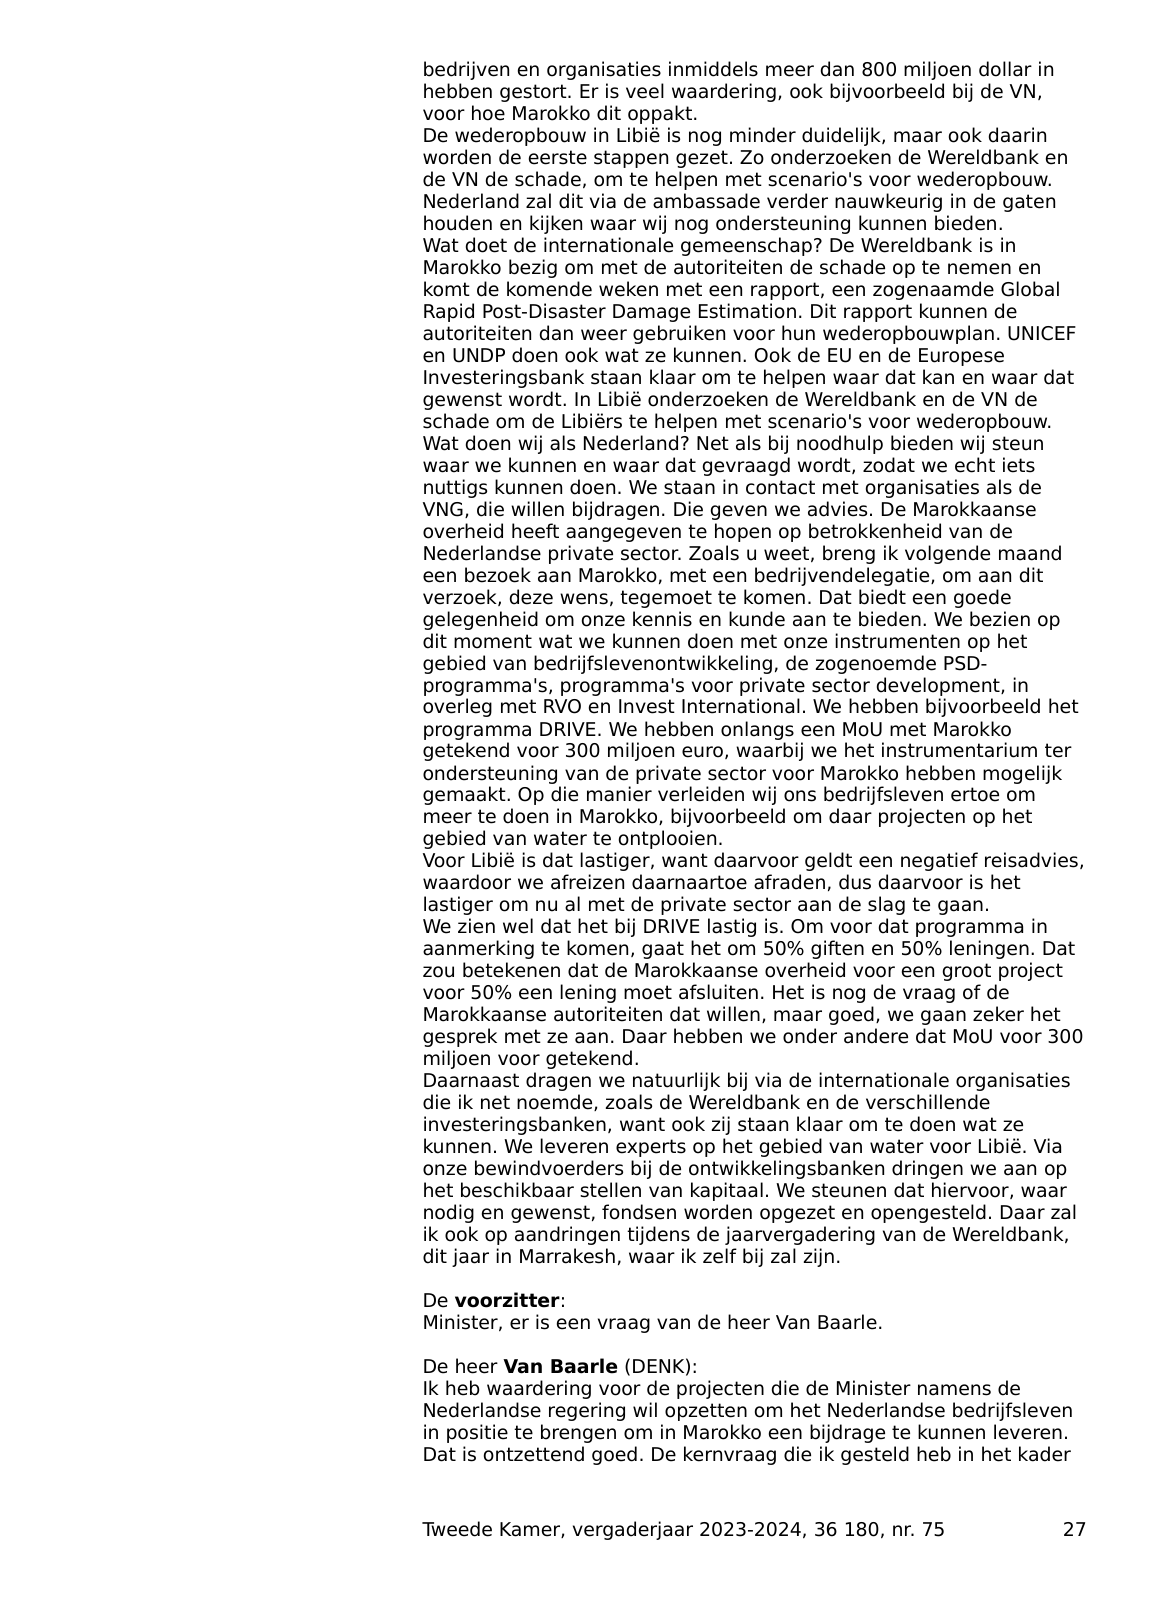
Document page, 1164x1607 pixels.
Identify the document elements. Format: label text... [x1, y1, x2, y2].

text Voor Libië is dat lastiger, want daarvoor geldt een negatief reisadvies, waardoor we afreizen daarnaartoe afraden, dus daarvoor is het lastiger om nu al met de private sector aan de slag te gaan. [422, 850, 1087, 916]
text Ik heb waardering voor de projecten die de Minister namens de Nederlandse regering wil opzetten om het Nederlandse bedrijfsleven in positie te brengen om in Marokko een bijdrage te kunnen leveren. Dat is ontzettend goed. De kernvraag die ik gesteld heb in het kader [422, 1378, 1087, 1466]
text De voorzitter: [422, 1290, 1087, 1312]
text bedrijven en organisaties inmiddels meer dan 800 miljoen dollar in hebben gestort. Er is veel waardering, ook bijvoorbeeld bij de VN, voor hoe Marokko dit oppakt. [422, 59, 1087, 125]
text Wat doen wij als Nederland? Net als bij noodhulp bieden wij steun waar we kunnen en waar dat gevraagd wordt, zodat we echt iets nuttigs kunnen doen. We staan in contact met organisaties als de VNG, die willen bijdragen. Die geven we advies. De Marokkaanse overheid heeft aangegeven te hopen op betrokkenheid van de Nederlandse private sector. Zoals u weet, breng ik volgende maand een bezoek aan Marokko, met een bedrijvendelegatie, om aan dit verzoek, deze wens, tegemoet te komen. Dat biedt een goede gelegenheid om onze kennis en kunde aan te bieden. We bezien op dit moment wat we kunnen doen met onze instrumenten op het gebied van bedrijfslevenontwikkeling, de zogenoemde PSD-programma's, programma's voor private sector development, in overleg met RVO en Invest International. We hebben bijvoorbeeld het programma DRIVE. We hebben onlangs een MoU met Marokko getekend voor 300 miljoen euro, waarbij we het instrumentarium ter ondersteuning van de private sector voor Marokko hebben mogelijk gemaakt. Op die manier verleiden wij ons bedrijfsleven ertoe om meer te doen in Marokko, bijvoorbeeld om daar projecten op het gebied van water te ontplooien. [422, 433, 1087, 850]
text De heer Van Baarle (DENK): [422, 1356, 1087, 1378]
text We zien wel dat het bij DRIVE lastig is. Om voor dat programma in aanmerking te komen, gaat het om 50% giften en 50% leningen. Dat zou betekenen dat de Marokkaanse overheid voor een groot project voor 50% een lening moet afsluiten. Het is nog de vraag of de Marokkaanse autoriteiten dat willen, maar goed, we gaan zeker het gesprek met ze aan. Daar hebben we onder andere dat MoU voor 300 miljoen voor getekend. [422, 916, 1087, 1070]
text Minister, er is een vraag van de heer Van Baarle. [422, 1312, 1087, 1334]
text Wat doet de internationale gemeenschap? De Wereldbank is in Marokko bezig om met de autoriteiten de schade op te nemen en komt de komende weken met een rapport, een zogenaamde Global Rapid Post-Disaster Damage Estimation. Dit rapport kunnen de autoriteiten dan weer gebruiken voor hun wederopbouwplan. UNICEF en UNDP doen ook wat ze kunnen. Ook de EU en de Europese Investeringsbank staan klaar om te helpen waar dat kan en waar dat gewenst wordt. In Libië onderzoeken de Wereldbank en de VN de schade om de Libiërs te helpen met scenario's voor wederopbouw. [422, 235, 1087, 433]
text Daarnaast dragen we natuurlijk bij via de internationale organisaties die ik net noemde, zoals de Wereldbank en de verschillende investeringsbanken, want ook zij staan klaar om te doen wat ze kunnen. We leveren experts op het gebied van water voor Libië. Via onze bewindvoerders bij de ontwikkelingsbanken dringen we aan op het beschikbaar stellen van kapitaal. We steunen dat hiervoor, waar nodig en gewenst, fondsen worden opgezet en opengesteld. Daar zal ik ook op aandringen tijdens de jaarvergadering van de Wereldbank, dit jaar in Marrakesh, waar ik zelf bij zal zijn. [422, 1070, 1087, 1268]
text De wederopbouw in Libië is nog minder duidelijk, maar ook daarin worden de eerste stappen gezet. Zo onderzoeken de Wereldbank en de VN de schade, om te helpen met scenario's voor wederopbouw. Nederland zal dit via de ambassade verder nauwkeurig in de gaten houden en kijken waar wij nog ondersteuning kunnen bieden. [422, 125, 1087, 235]
